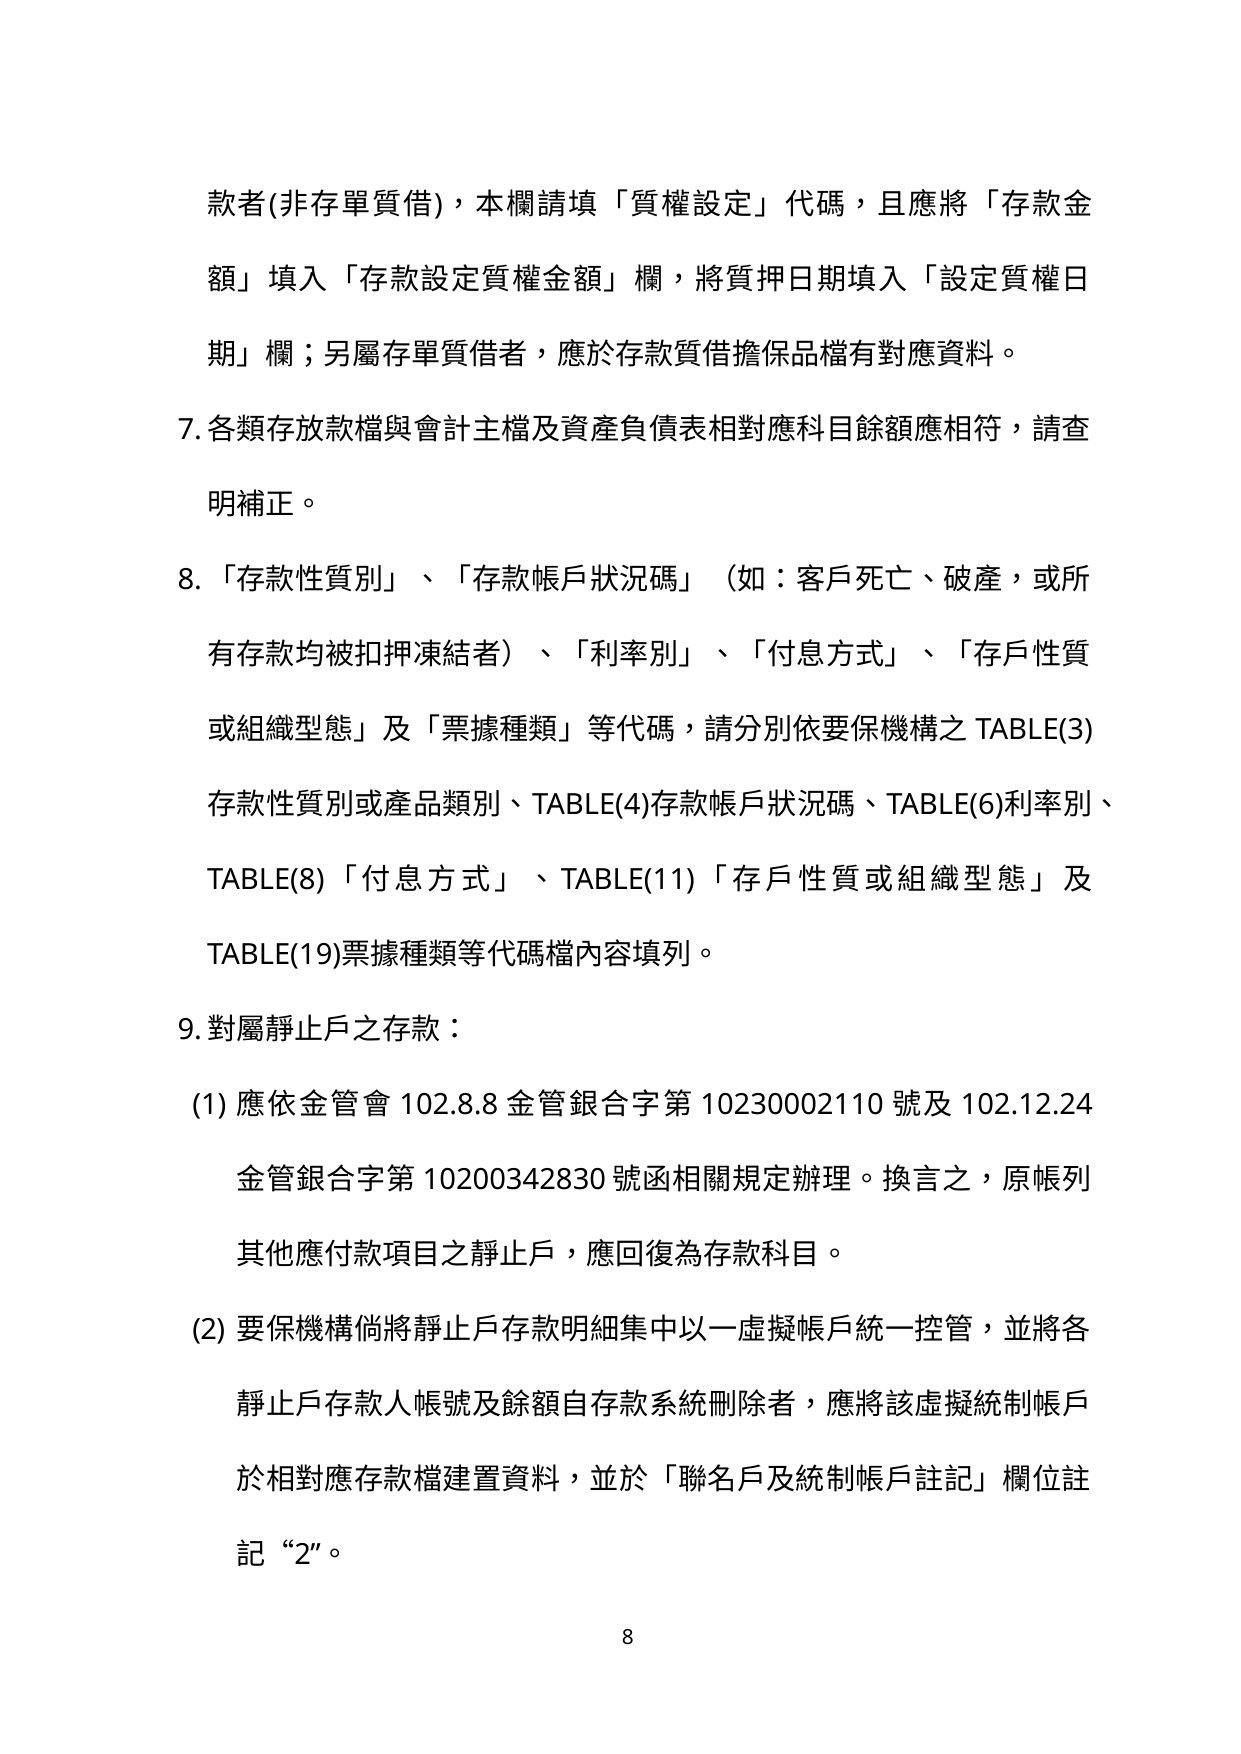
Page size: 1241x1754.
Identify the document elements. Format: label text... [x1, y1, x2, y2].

list 應依金管會102.8.8金管銀合字第10230002110號及102.12.24金管銀合字第10200342830號函相關規定辦理。換言之，原帳列其他應付款項目之靜止戶，應回復為存款科目。 [192, 1064, 1093, 1289]
list 各類存放款檔與會計主檔及資產負債表相對應科目餘額應相符，請查明補正。 [177, 389, 1093, 539]
list 要保機構倘將靜止戶存款明細集中以一虛擬帳戶統一控管，並將各靜止戶存款人帳號及餘額自存款系統刪除者，應將該虛擬統制帳戶於相對應存款檔建置資料，並於「聯名戶及統制帳戶註記」欄位註記“2”。 [192, 1289, 1093, 1589]
list 款者(非存單質借)，本欄請填「質權設定」代碼，且應將「存款金額」填入「存款設定質權金額」欄，將質押日期填入「設定質權日期」欄；另屬存單質借者，應於存款質借擔保品檔有對應資料。 [177, 164, 1093, 389]
list 「存款性質別」、「存款帳戶狀況碼」（如：客戶死亡、破產，或所有存款均被扣押凍結者）、「利率別」、「付息方式」、「存戶性質或組織型態」及「票據種類」等代碼，請分別依要保機構之TABLE(3)存款性質別或產品類別、TABLE(4)存款帳戶狀況碼、TABLE(6)利率別、TABLE(8)「付息方式」、TABLE(11)「存戶性質或組織型態」及TABLE(19)票據種類等代碼檔內容填列。 [177, 539, 1093, 989]
list 對屬靜止戶之存款： [177, 989, 1093, 1064]
